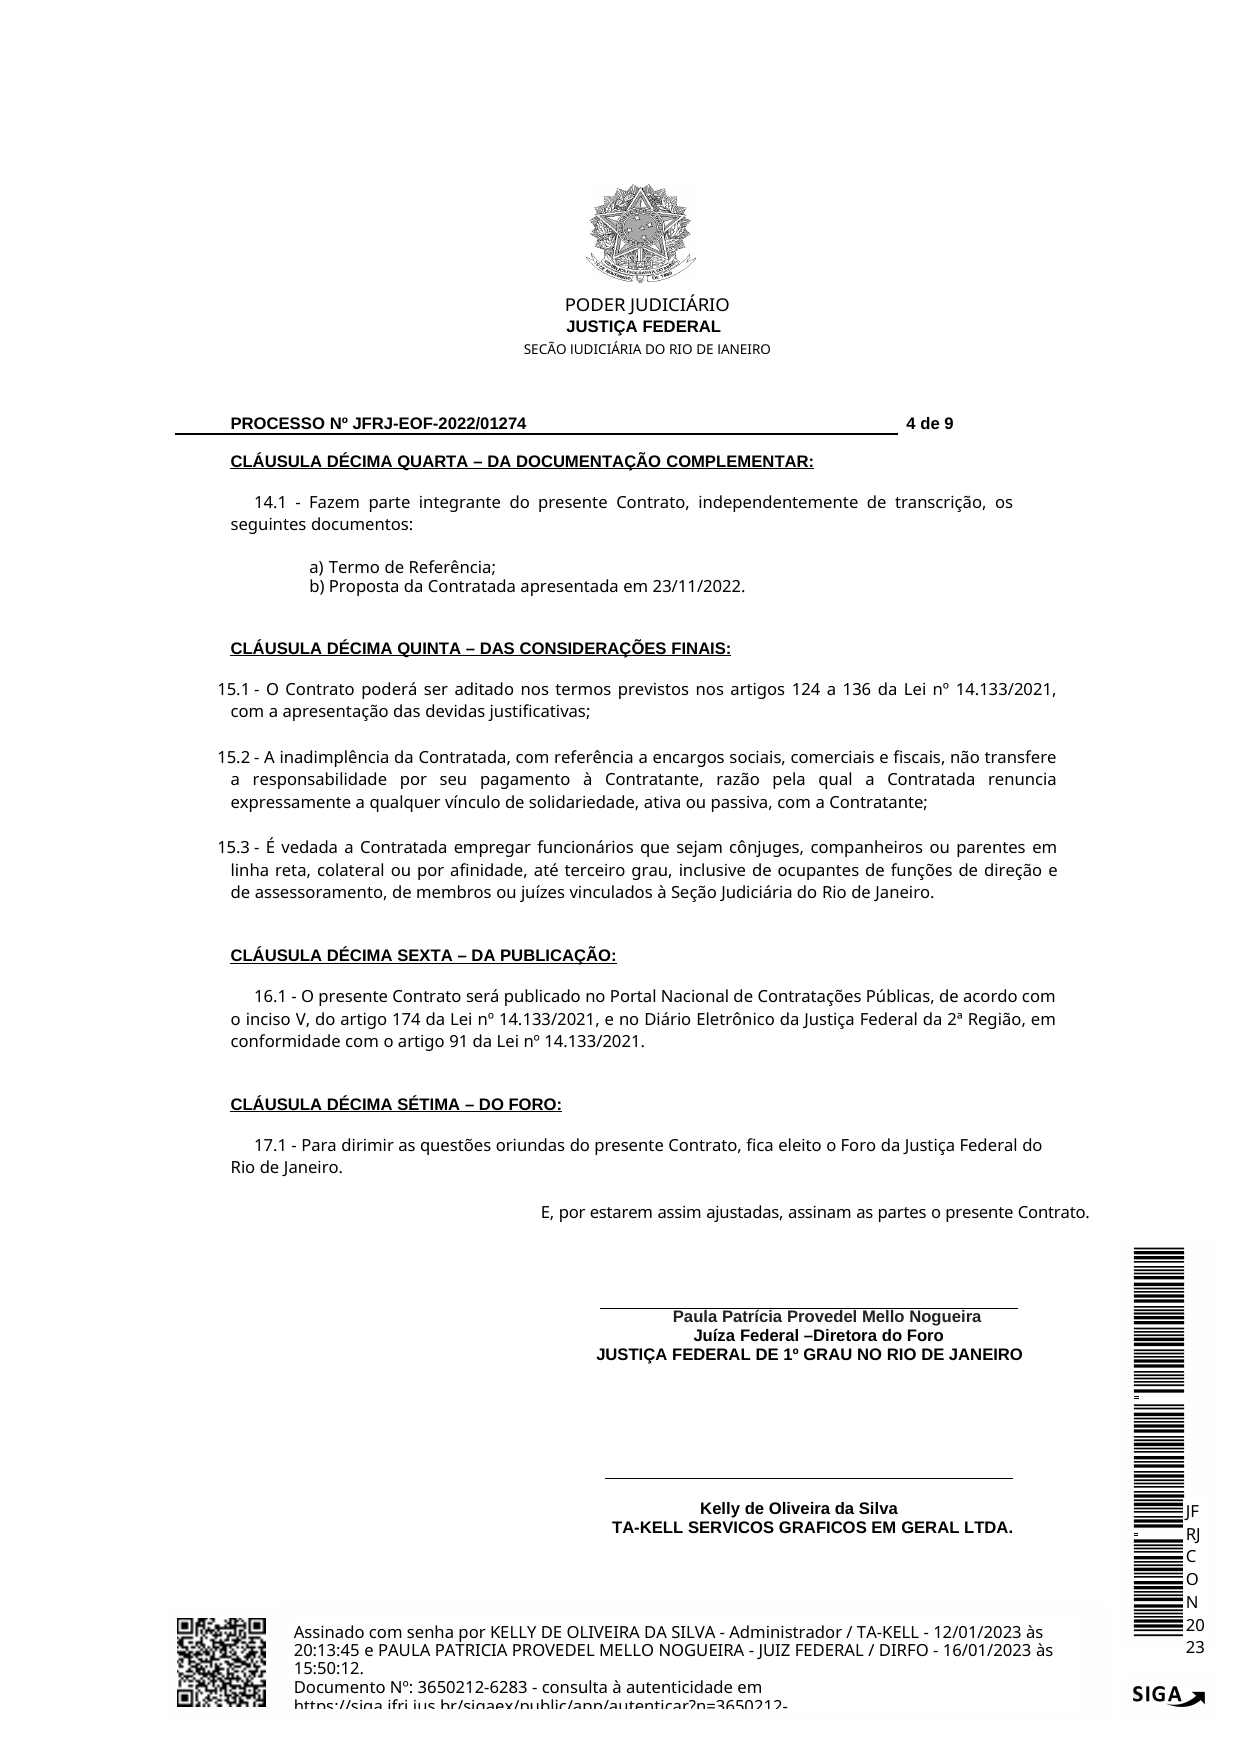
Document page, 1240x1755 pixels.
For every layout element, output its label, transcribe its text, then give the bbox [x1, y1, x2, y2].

list - O Contrato poderá ser aditado nos termos previstos nos artigos 124 a 136 da Lei nº 14.133/2021, com a apresentação das devidas justificativas; [193, 677, 1057, 723]
subtitle [1183, 1498, 1206, 1662]
subtitle TA-KELL SERVICOS GRAFICOS EM GERAL LTDA. [612, 1518, 1122, 1537]
subtitle CLÁUSULA DÉCIMA QUINTA – DAS CONSIDERAÇÕES FINAIS: [230, 639, 1227, 658]
list Proposta da Contratada apresentada em 23/11/2022. [309, 577, 1227, 597]
text JFRJCON202300006 [1186, 1499, 1206, 1662]
subtitle CLÁUSULA DÉCIMA SÉTIMA – DO FORO: [230, 1095, 1227, 1114]
text CLÁUSULA DÉCIMA QUARTA – DA DOCUMENTAÇÃO COMPLEMENTAR: [230, 452, 1227, 471]
text Paula Patrícia Provedel Mello Nogueira [673, 1304, 1122, 1325]
text 16.1 - O presente Contrato será publicado no Portal Nacional de Contratações Públicas, de acordo com o inciso V, do artigo 174 da Lei nº 14.133/2021, e no Diário Eletrônico da Justiça Federal da 2ª Região, em conformidade com o artigo 91 da Lei nº 14.133/2021. [230, 984, 1057, 1053]
text Juíza Federal –Diretora do Foro [693, 1325, 1122, 1344]
list - A inadimplência da Contratada, com referência a encargos sociais, comerciais e fiscais, não transfere a responsabilidade por seu pagamento à Contratante, razão pela qual a Contratada renuncia expressamente a qualquer vínculo de solidariedade, ativa ou passiva, com a Contratante; [193, 745, 1057, 813]
text 14.1 - Fazem parte integrante do presente Contrato, independentemente de transcrição, os seguintes documentos: [230, 490, 1059, 536]
text E, por estarem assim ajustadas, assinam as partes o presente Contrato. [541, 1201, 1227, 1224]
subtitle JUSTIÇA FEDERAL DE 1º GRAU NO RIO DE JANEIRO [596, 1344, 1122, 1364]
text Kelly de Oliveira da Silva [700, 1501, 1122, 1518]
list Termo de Referência; [309, 558, 1227, 577]
subtitle PROCESSO Nº JFRJ-EOF-2022/01274 4 de 9 [230, 413, 1227, 433]
subtitle CLÁUSULA DÉCIMA SEXTA – DA PUBLICAÇÃO: [230, 946, 1227, 965]
list - É vedada a Contratada empregar funcionários que sejam cônjuges, companheiros ou parentes em linha reta, colateral ou por afinidade, até terceiro grau, inclusive de ocupantes de funções de direção e de assessoramento, de membros ou juízes vinculados à Seção Judiciária do Rio de Janeiro. [193, 836, 1057, 904]
text 17.1 - Para dirimir as questões oriundas do presente Contrato, fica eleito o Foro da Justiça Federal do Rio de Janeiro. [230, 1133, 1059, 1179]
